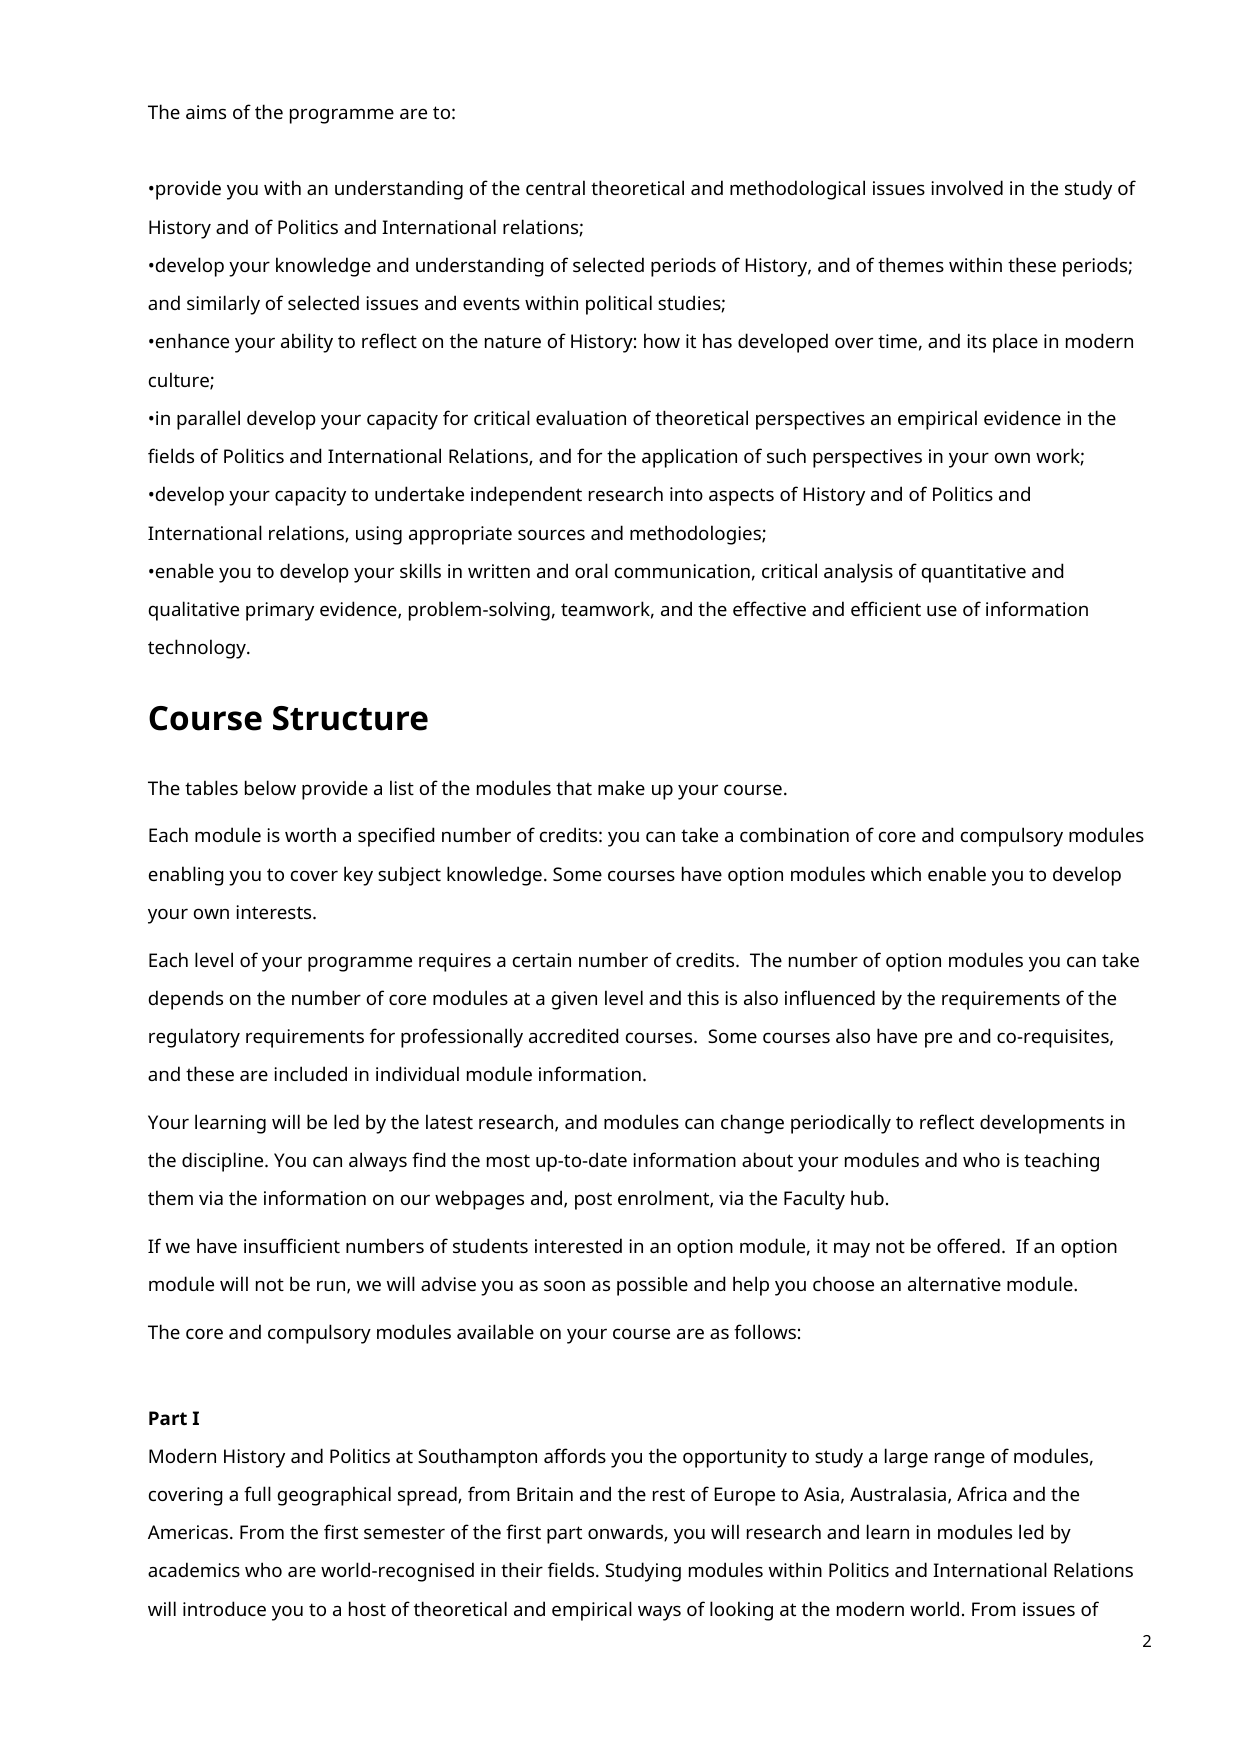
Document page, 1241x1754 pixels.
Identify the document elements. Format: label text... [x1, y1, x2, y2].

subtitle Course Structure [148, 694, 1152, 740]
text Each level of your programme requires a certain number of credits. The number of option modules you can take depends on the number of core modules at a given level and this is also influenced by the requirements of the regulatory requirements for professionally accredited courses. Some courses also have pre and co-requisites, and these are included in individual module information. [148, 947, 1152, 1087]
text The core and compulsory modules available on your course are as follows: [148, 1319, 1152, 1344]
table_header Part I Modern History and Politics at Southampton affords you the opportunity to study a large range of modules, covering a full geographical spread, from Britain and the rest of Europe to Asia, Australasia, Africa and the Americas. From the first semester of the first part onwards, you will research and learn in modules led by academics who are world-recognised in their fields. Studying modules within Politics and International Relations will introduce you to a host of theoretical and empirical ways of looking at the modern world. From issues of [136, 1367, 1152, 1622]
text If we have insufficient numbers of students interested in an option module, it may not be offered. If an option module will not be run, we will advise you as soon as possible and help you choose an alternative module. [148, 1233, 1152, 1297]
text Your learning will be led by the latest research, and modules can change periodically to reflect developments in the discipline. You can always find the most up-to-date information about your modules and who is teaching them via the information on our webpages and, post enrolment, via the Faculty hub. [148, 1109, 1152, 1211]
text The tables below provide a list of the modules that make up your course. [148, 775, 1152, 801]
text The aims of the programme are to: •provide you with an understanding of the central theoretical and methodological issues involved in the study of History and of Politics and International relations; •develop your knowledge and understanding of selected periods of History, and of themes within these periods; and similarly of selected issues and events within political studies; •enhance your ability to reflect on the nature of History: how it has developed over time, and its place in modern culture; •in parallel develop your capacity for critical evaluation of theoretical perspectives an empirical evidence in the fields of Politics and International Relations, and for the application of such perspectives in your own work; •develop your capacity to undertake independent research into aspects of History and of Politics and International relations, using appropriate sources and methodologies; •enable you to develop your skills in written and oral communication, critical analysis of quantitative and qualitative primary evidence, problem-solving, teamwork, and the effective and efficient use of information technology. [148, 99, 1152, 660]
text Each module is worth a specified number of credits: you can take a combination of core and compulsory modules enabling you to cover key subject knowledge. Some courses have option modules which enable you to develop your own interests. [148, 823, 1152, 925]
